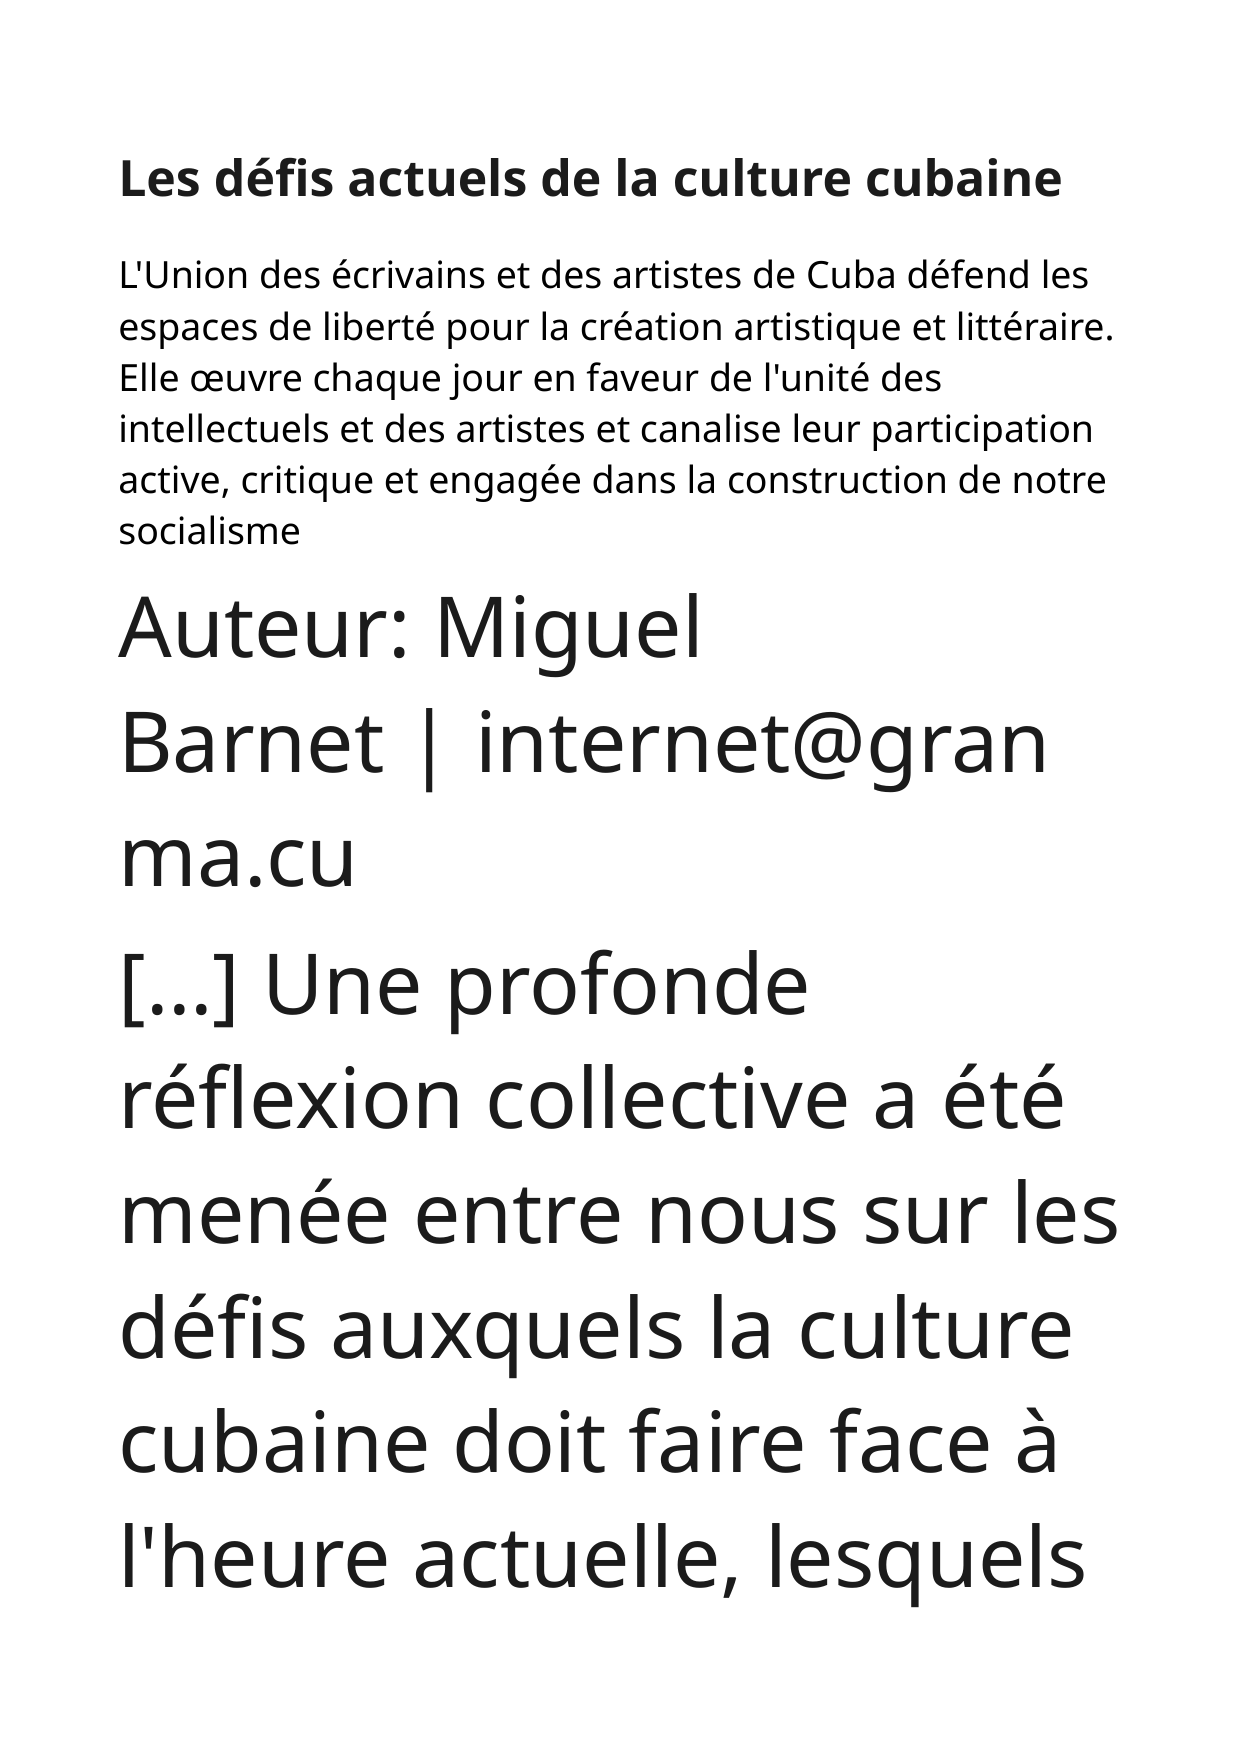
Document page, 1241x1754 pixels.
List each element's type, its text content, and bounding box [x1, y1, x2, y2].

text Auteur: Miguel Barnet | internet@granma.cu [118, 567, 1122, 912]
text […] Une profonde réflexion collective a été menée entre nous sur les défis auxquels la culture cubaine doit faire face à l'heure actuelle, lesquels [118, 924, 1122, 1612]
subtitle Les défis actuels de la culture cubaine [118, 143, 1122, 211]
subtitle L'Union des écrivains et des artistes de Cuba défend les espaces de liberté pour la création artistique et littéraire. Elle œuvre chaque jour en faveur de l'unité des intellectuels et des artistes et canalise leur participation active, critique et engagée dans la construction de notre socialisme [118, 249, 1122, 555]
